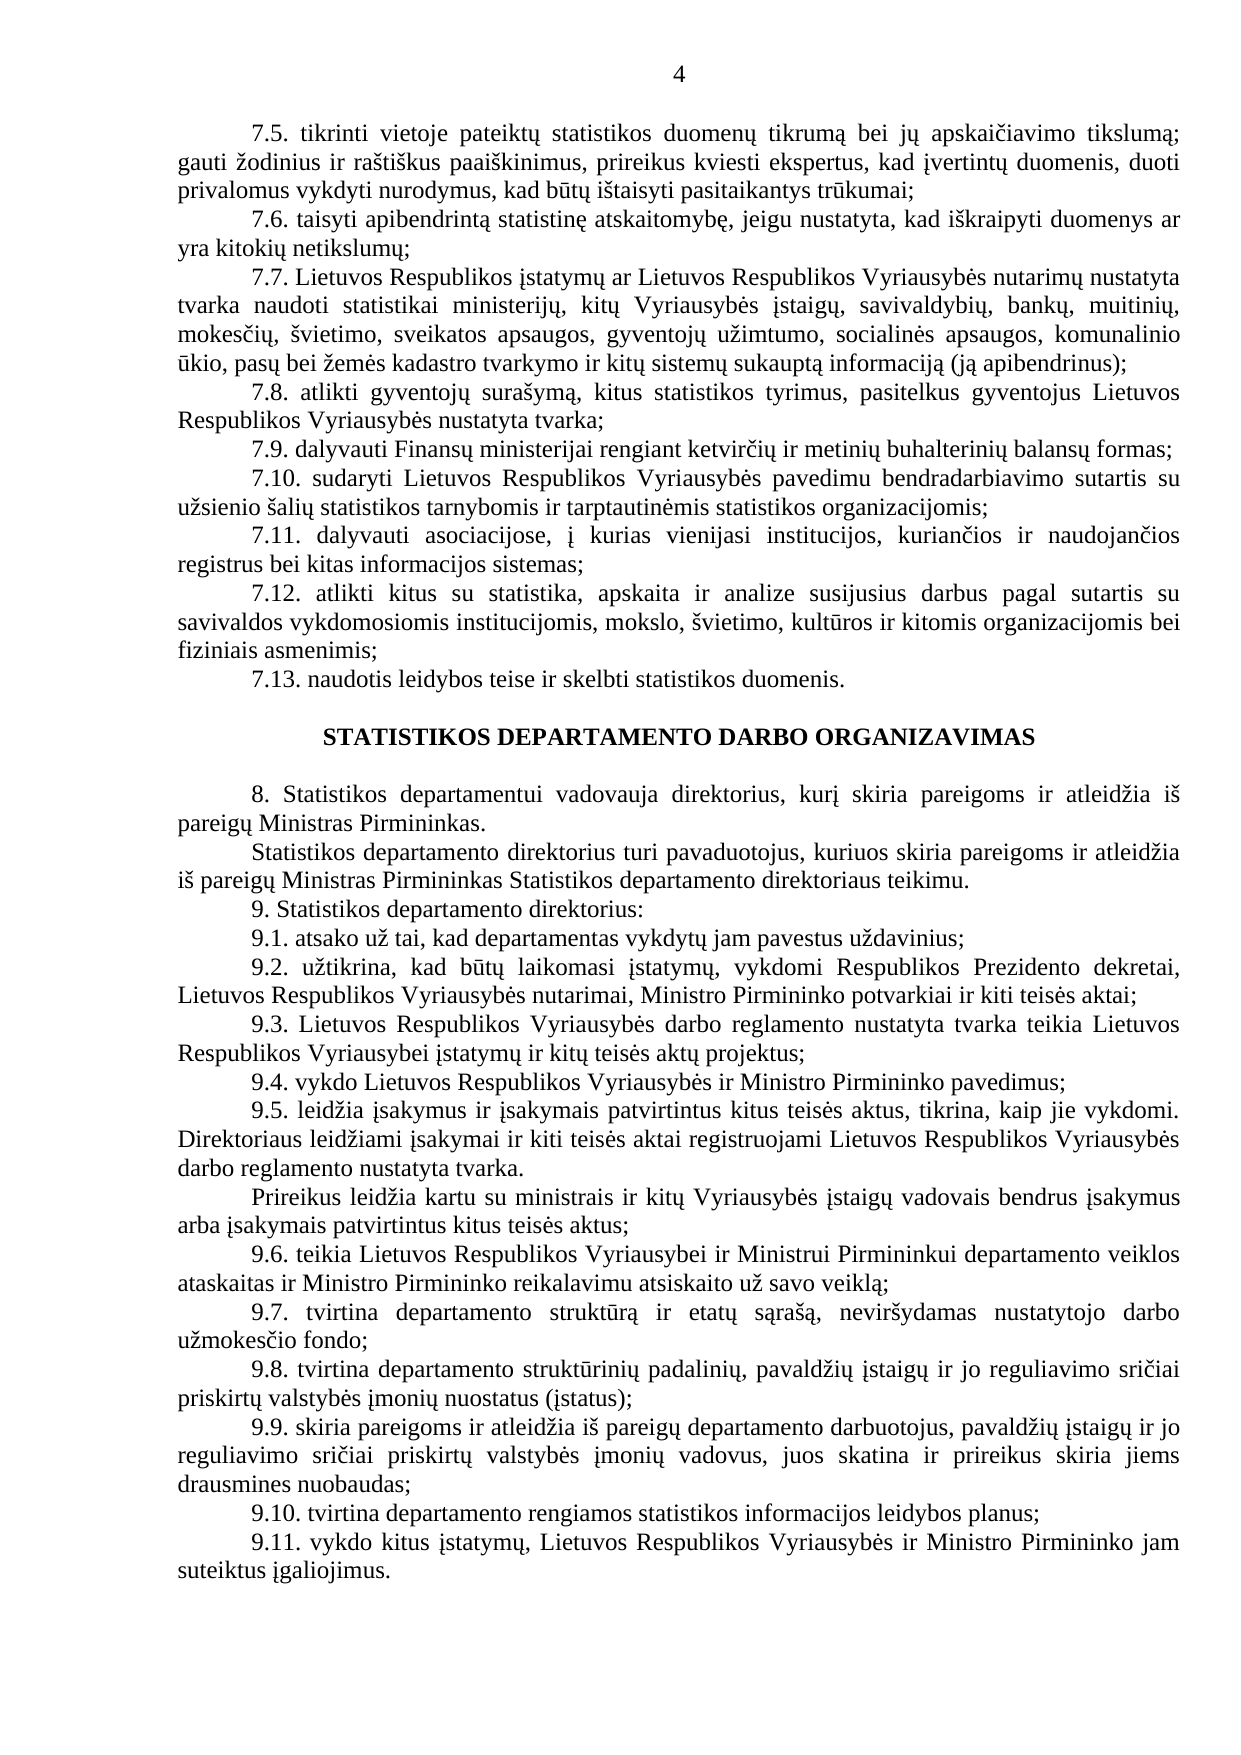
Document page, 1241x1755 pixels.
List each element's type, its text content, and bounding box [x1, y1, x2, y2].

text 9.11. vykdo kitus įstatymų, Lietuvos Respublikos Vyriausybės ir Ministro Pirmininko jam suteiktus įgaliojimus. [177, 1527, 1181, 1584]
text 7.8. atlikti gyventojų surašymą, kitus statistikos tyrimus, pasitelkus gyventojus Lietuvos Respublikos Vyriausybės nustatyta tvarka; [177, 377, 1181, 434]
text 7.5. tikrinti vietoje pateiktų statistikos duomenų tikrumą bei jų apskaičiavimo tikslumą; gauti žodinius ir raštiškus paaiškinimus, prireikus kviesti ekspertus, kad įvertintų duomenis, duoti privalomus vykdyti nurodymus, kad būtų ištaisyti pasitaikantys trūkumai; [177, 118, 1181, 204]
text 8. Statistikos departamentui vadovauja direktorius, kurį skiria pareigoms ir atleidžia iš pareigų Ministras Pirmininkas. [177, 779, 1181, 837]
text 9. Statistikos departamento direktorius: [177, 894, 1181, 923]
text 9.9. skiria pareigoms ir atleidžia iš pareigų departamento darbuotojus, pavaldžių įstaigų ir jo reguliavimo sričiai priskirtų valstybės įmonių vadovus, juos skatina ir prireikus skiria jiems drausmines nuobaudas; [177, 1412, 1181, 1498]
text 9.2. užtikrina, kad būtų laikomasi įstatymų, vykdomi Respublikos Prezidento dekretai, Lietuvos Respublikos Vyriausybės nutarimai, Ministro Pirmininko potvarkiai ir kiti teisės aktai; [177, 952, 1181, 1009]
text 7.6. taisyti apibendrintą statistinę atskaitomybę, jeigu nustatyta, kad iškraipyti duomenys ar yra kitokių netikslumų; [177, 204, 1181, 262]
text 9.6. teikia Lietuvos Respublikos Vyriausybei ir Ministrui Pirmininkui departamento veiklos ataskaitas ir Ministro Pirmininko reikalavimu atsiskaito už savo veiklą; [177, 1239, 1181, 1297]
text STATISTIKOS DEPARTAMENTO DARBO ORGANIZAVIMAS [177, 722, 1181, 751]
text 7.13. naudotis leidybos teise ir skelbti statistikos duomenis. [177, 664, 1181, 693]
text 9.3. Lietuvos Respublikos Vyriausybės darbo reglamento nustatyta tvarka teikia Lietuvos Respublikos Vyriausybei įstatymų ir kitų teisės aktų projektus; [177, 1009, 1181, 1067]
text 9.7. tvirtina departamento struktūrą ir etatų sąrašą, neviršydamas nustatytojo darbo užmokesčio fondo; [177, 1297, 1181, 1354]
text 9.4. vykdo Lietuvos Respublikos Vyriausybės ir Ministro Pirmininko pavedimus; [177, 1067, 1181, 1096]
text 7.9. dalyvauti Finansų ministerijai rengiant ketvirčių ir metinių buhalterinių balansų formas; [177, 434, 1181, 463]
text 7.10. sudaryti Lietuvos Respublikos Vyriausybės pavedimu bendradarbiavimo sutartis su užsienio šalių statistikos tarnybomis ir tarptautinėmis statistikos organizacijomis; [177, 463, 1181, 521]
text 7.12. atlikti kitus su statistika, apskaita ir analize susijusius darbus pagal sutartis su savivaldos vykdomosiomis institucijomis, mokslo, švietimo, kultūros ir kitomis organizacijomis bei fiziniais asmenimis; [177, 578, 1181, 664]
text 9.1. atsako už tai, kad departamentas vykdytų jam pavestus uždavinius; [177, 923, 1181, 952]
text 9.8. tvirtina departamento struktūrinių padalinių, pavaldžių įstaigų ir jo reguliavimo sričiai priskirtų valstybės įmonių nuostatus (įstatus); [177, 1354, 1181, 1412]
text 7.7. Lietuvos Respublikos įstatymų ar Lietuvos Respublikos Vyriausybės nutarimų nustatyta tvarka naudoti statistikai ministerijų, kitų Vyriausybės įstaigų, savivaldybių, bankų, muitinių, mokesčių, švietimo, sveikatos apsaugos, gyventojų užimtumo, socialinės apsaugos, komunalinio ūkio, pasų bei žemės kadastro tvarkymo ir kitų sistemų sukauptą informaciją (ją apibendrinus); [177, 262, 1181, 377]
text Prireikus leidžia kartu su ministrais ir kitų Vyriausybės įstaigų vadovais bendrus įsakymus arba įsakymais patvirtintus kitus teisės aktus; [177, 1182, 1181, 1239]
text 9.5. leidžia įsakymus ir įsakymais patvirtintus kitus teisės aktus, tikrina, kaip jie vykdomi. Direktoriaus leidžiami įsakymai ir kiti teisės aktai registruojami Lietuvos Respublikos Vyriausybės darbo reglamento nustatyta tvarka. [177, 1096, 1181, 1182]
text 9.10. tvirtina departamento rengiamos statistikos informacijos leidybos planus; [177, 1498, 1181, 1527]
text 7.11. dalyvauti asociacijose, į kurias vienijasi institucijos, kuriančios ir naudojančios registrus bei kitas informacijos sistemas; [177, 521, 1181, 578]
text Statistikos departamento direktorius turi pavaduotojus, kuriuos skiria pareigoms ir atleidžia iš pareigų Ministras Pirmininkas Statistikos departamento direktoriaus teikimu. [177, 837, 1181, 894]
